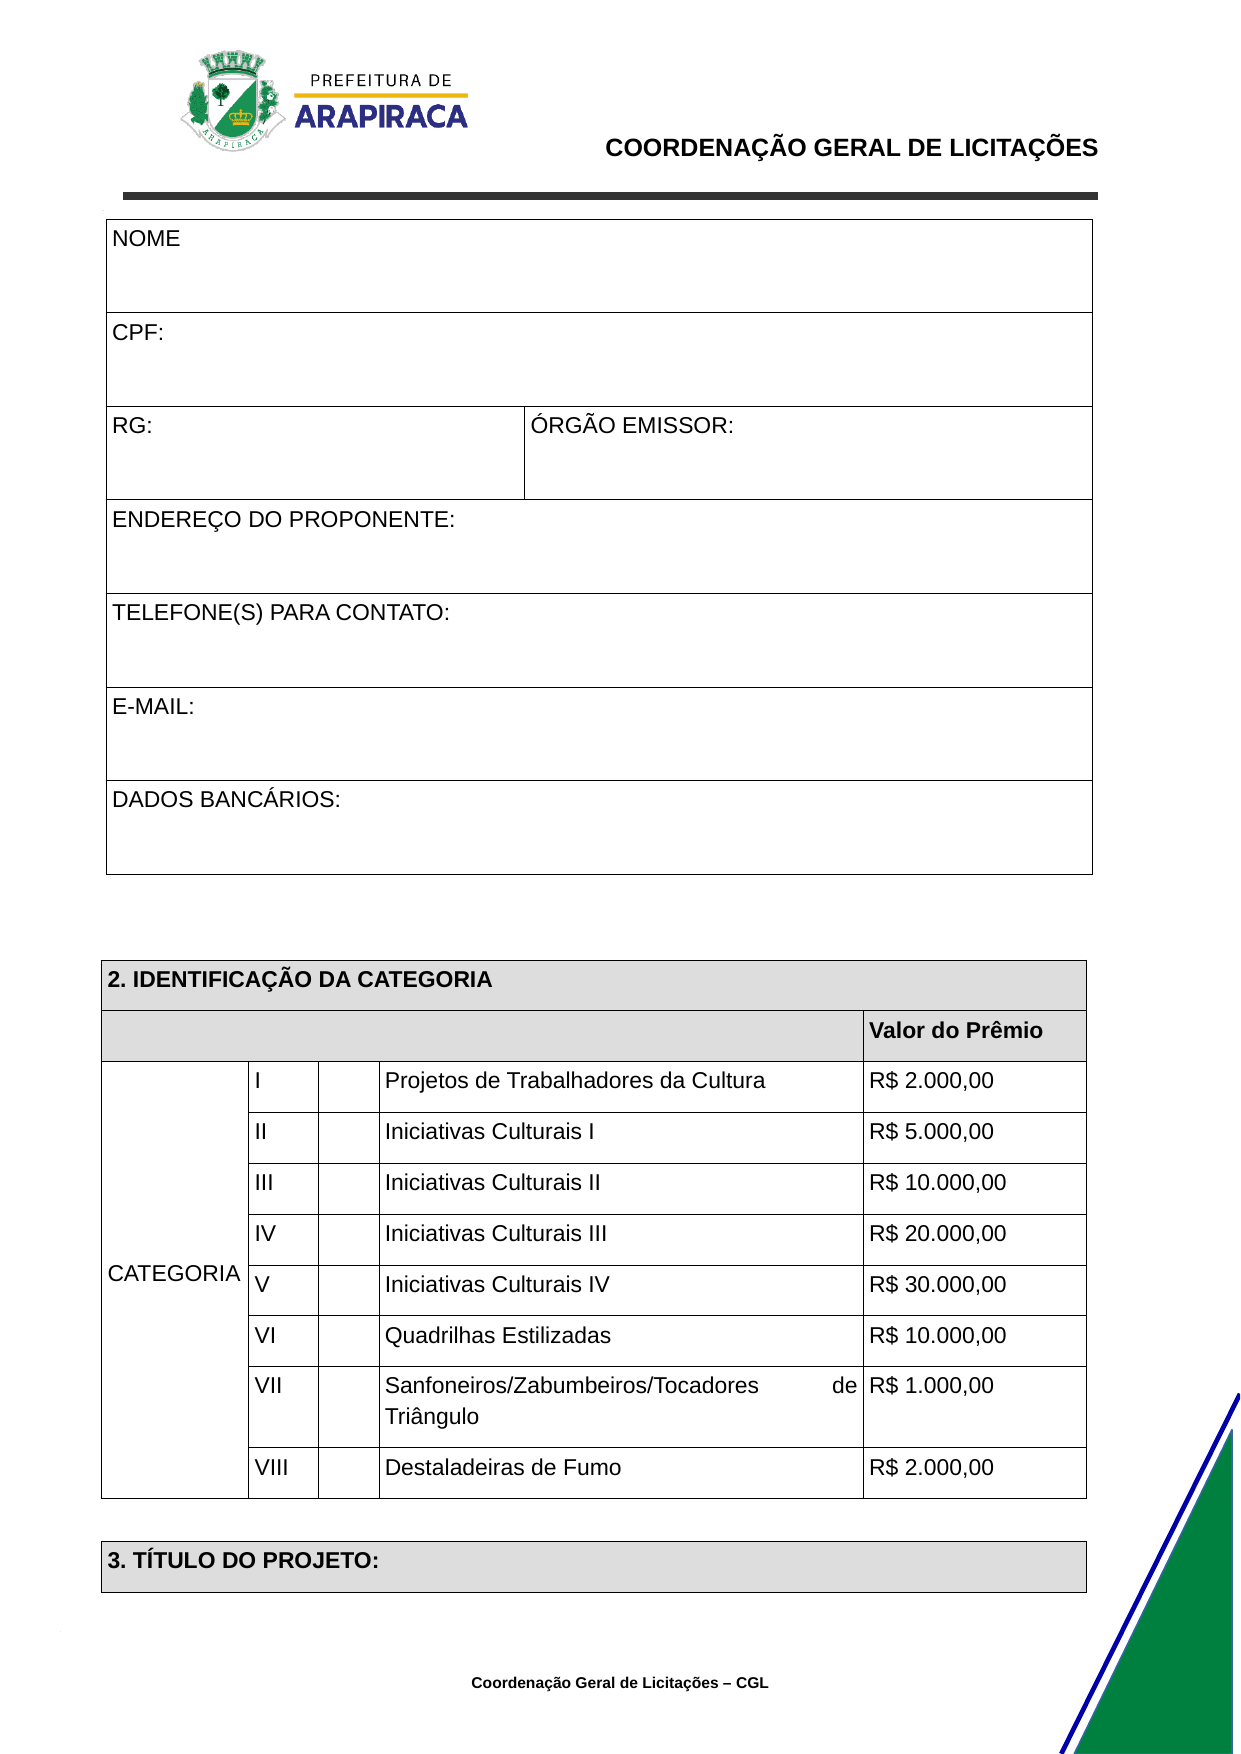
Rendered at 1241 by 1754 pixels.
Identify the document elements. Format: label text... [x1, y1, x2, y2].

table_cell NOME [107, 220, 1092, 312]
table_cell VII [249, 1367, 318, 1447]
table_cell Iniciativas Culturais III [380, 1215, 863, 1264]
table_cell Iniciativas Culturais I [380, 1113, 863, 1163]
table_cell IV [249, 1215, 318, 1264]
table_header 2. IDENTIFICAÇÃO DA CATEGORIA [102, 961, 1086, 1010]
table_cell Iniciativas Culturais IV [380, 1266, 863, 1315]
table_cell I [249, 1062, 318, 1112]
table_cell [319, 1448, 379, 1498]
table_cell CATEGORIA [102, 1062, 248, 1498]
table_cell V [249, 1266, 318, 1315]
table_cell [319, 1062, 379, 1112]
table_cell [319, 1367, 379, 1447]
table_cell TELEFONE(S) PARA CONTATO: [107, 594, 1092, 686]
table_cell [319, 1113, 379, 1163]
table_cell R$ 10.000,00 [864, 1316, 1086, 1366]
table_cell [102, 1011, 863, 1061]
table_cell [319, 1266, 379, 1315]
table_cell III [249, 1164, 318, 1214]
table_cell ENDEREÇO DO PROPONENTE: [107, 500, 1092, 593]
table_cell CPF: [107, 313, 1092, 406]
table_cell VI [249, 1316, 318, 1366]
table_cell II [249, 1113, 318, 1163]
table_header 3. TÍTULO DO PROJETO: [102, 1542, 1086, 1592]
table_cell VIII [249, 1448, 318, 1498]
table_cell Destaladeiras de Fumo [380, 1448, 863, 1498]
table_cell R$ 2.000,00 [864, 1062, 1086, 1112]
table_cell [319, 1316, 379, 1366]
table_cell ÓRGÃO EMISSOR: [525, 407, 1092, 499]
table_cell Valor do Prêmio [864, 1011, 1086, 1061]
table_cell R$ 1.000,00 [864, 1367, 1086, 1447]
table_cell Sanfoneiros/Zabumbeiros/Tocadores de Triângulo [380, 1367, 863, 1447]
table_cell R$ 10.000,00 [864, 1164, 1086, 1214]
table_cell R$ 30.000,00 [864, 1266, 1086, 1315]
table_cell Quadrilhas Estilizadas [380, 1316, 863, 1366]
table_cell Iniciativas Culturais II [380, 1164, 863, 1214]
table_cell E-MAIL: [107, 688, 1092, 780]
table_cell R$ 5.000,00 [864, 1113, 1086, 1163]
table_cell R$ 2.000,00 [864, 1448, 1086, 1498]
table_cell RG: [107, 407, 524, 499]
table_cell Projetos de Trabalhadores da Cultura [380, 1062, 863, 1112]
table_cell DADOS BANCÁRIOS: [107, 781, 1092, 873]
picture [177, 48, 472, 155]
table_cell [319, 1215, 379, 1264]
table_cell [319, 1164, 379, 1214]
table_cell R$ 20.000,00 [864, 1215, 1086, 1264]
